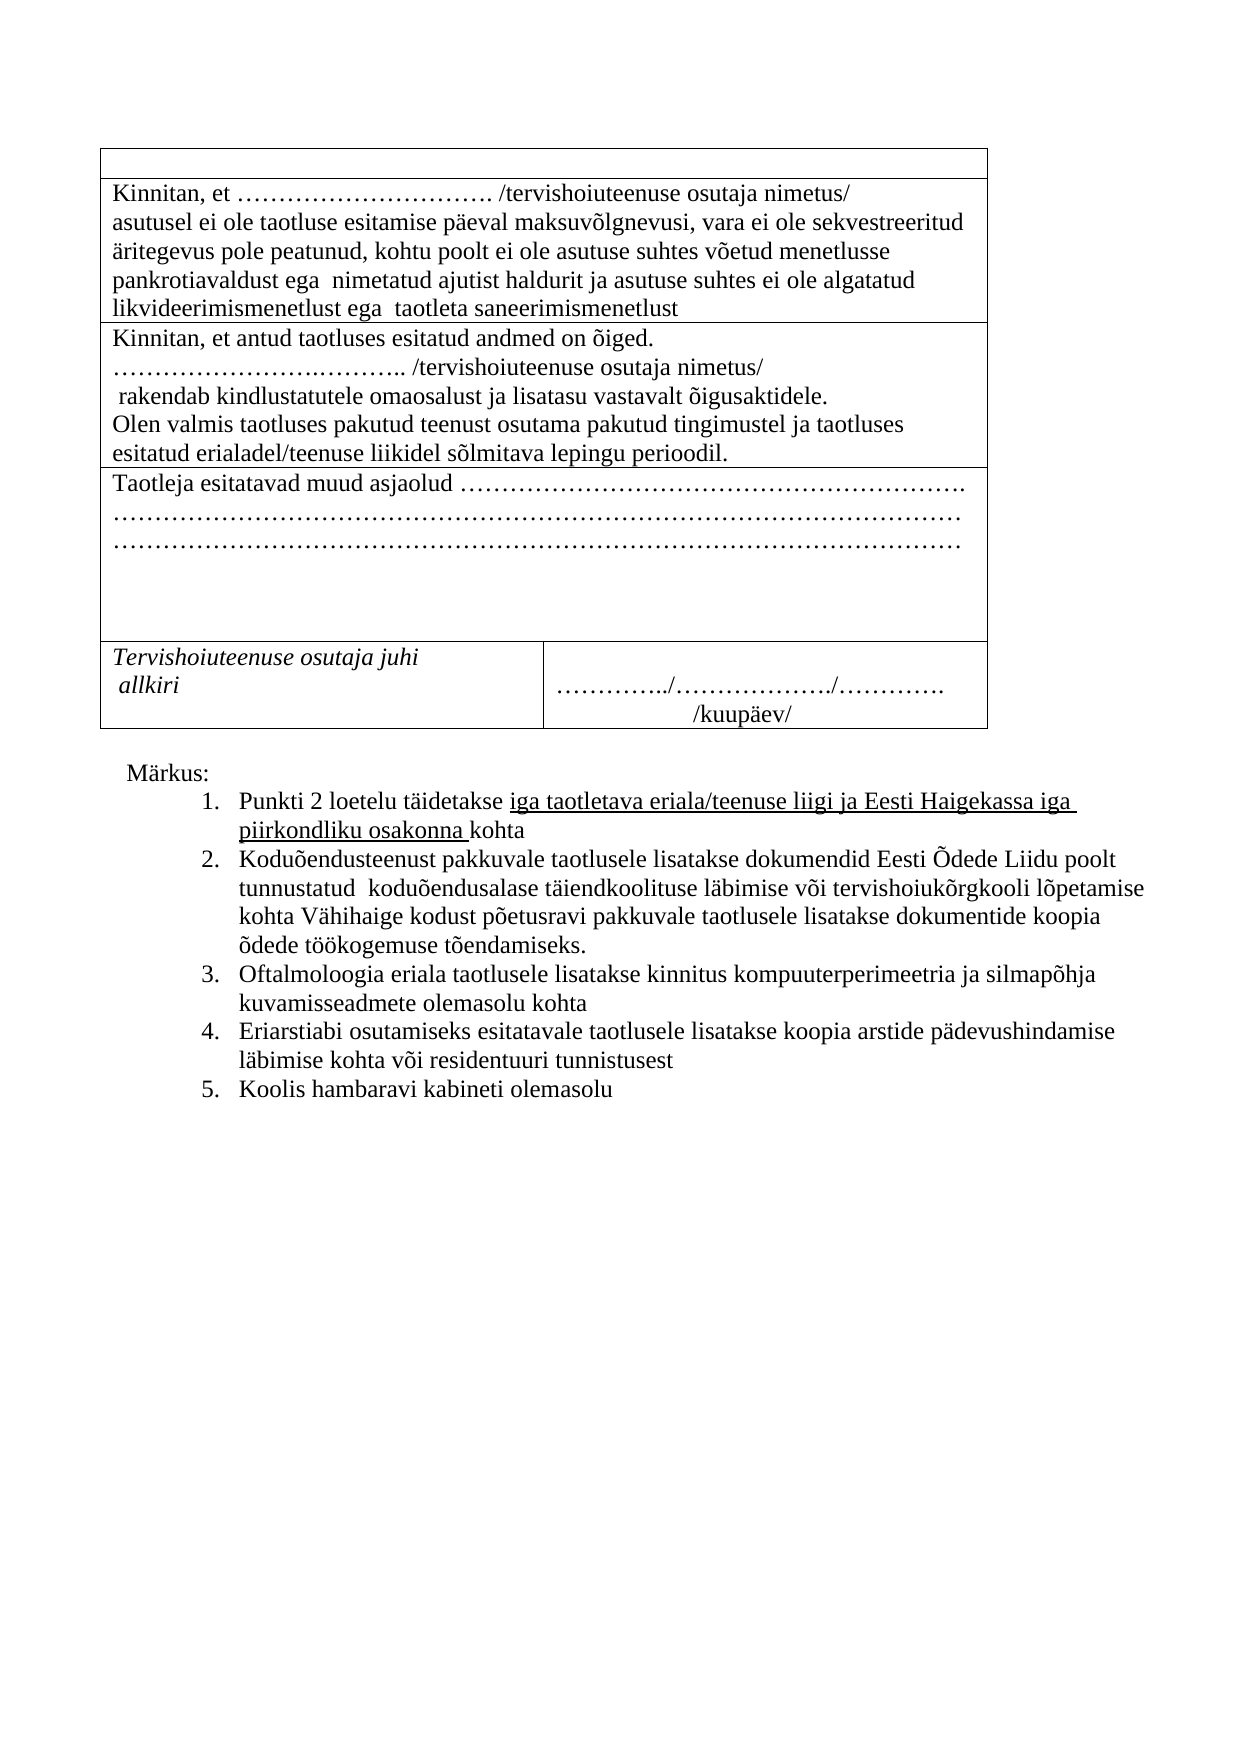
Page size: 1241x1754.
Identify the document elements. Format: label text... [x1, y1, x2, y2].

list Koolis hambaravi kabineti olemasolu [201, 1074, 1152, 1103]
list Eriarstiabi osutamiseks esitatavale taotlusele lisatakse koopia arstide pädevushindamise läbimise kohta või residentuuri tunnistusest [201, 1016, 1152, 1074]
list Oftalmoloogia eriala taotlusele lisatakse kinnitus kompuuterperimeetria ja silmapõhja kuvamisseadmete olemasolu kohta [201, 959, 1152, 1016]
table_cell Tervishoiuteenuse osutaja juhi allkiri [101, 642, 543, 728]
text 2. Koduõendusteenust pakkuvale taotlusele lisatakse dokumendid Eesti Õdede Liidu poolt tunnustatud koduõendusalase täiendkoolituse läbimise või tervishoiukõrgkooli lõpetamise kohta Vähihaige kodust põetusravi pakkuvale taotlusele lisatakse dokumentide koopia õdede töökogemuse tõendamiseks. [201, 844, 1152, 959]
text 1. Punkti 2 loetelu täidetakse iga taotletava eriala/teenuse liigi ja Eesti Haigekassa iga piirkondliku osakonna kohta [201, 786, 1152, 844]
table_cell Kinnitan, et …………………………. /tervishoiuteenuse osutaja nimetus/ asutusel ei ole taotluse esitamise päeval maksuvõlgnevusi, vara ei ole sekvestreeritud äritegevus pole peatunud, kohtu poolt ei ole asutuse suhtes võetud menetlusse pankrotiavaldust ega nimetatud ajutist haldurit ja asutuse suhtes ei ole algatatud likvideerimismenetlust ega taotleta saneerimismenetlust [101, 179, 987, 322]
table_cell …………../………………./…………. /kuupäev/ [544, 642, 987, 728]
text Märkus: [126, 758, 1152, 786]
table_cell Kinnitan, et antud taotluses esitatud andmed on õiged. …………………….……….. /tervishoiuteenuse osutaja nimetus/ rakendab kindlustatutele omaosalust ja lisatasu vastavalt õigusaktidele. Olen valmis taotluses pakutud teenust osutama pakutud tingimustel ja taotluses esitatud erialadel/teenuse liikidel sõlmitava lepingu perioodil. [101, 323, 987, 467]
table_header [101, 149, 987, 177]
table_cell Taotleja esitatavad muud asjaolud ……………………………………………………. ………………………………………………………………………………………… ………………………………………………………………………………………… [101, 468, 987, 641]
